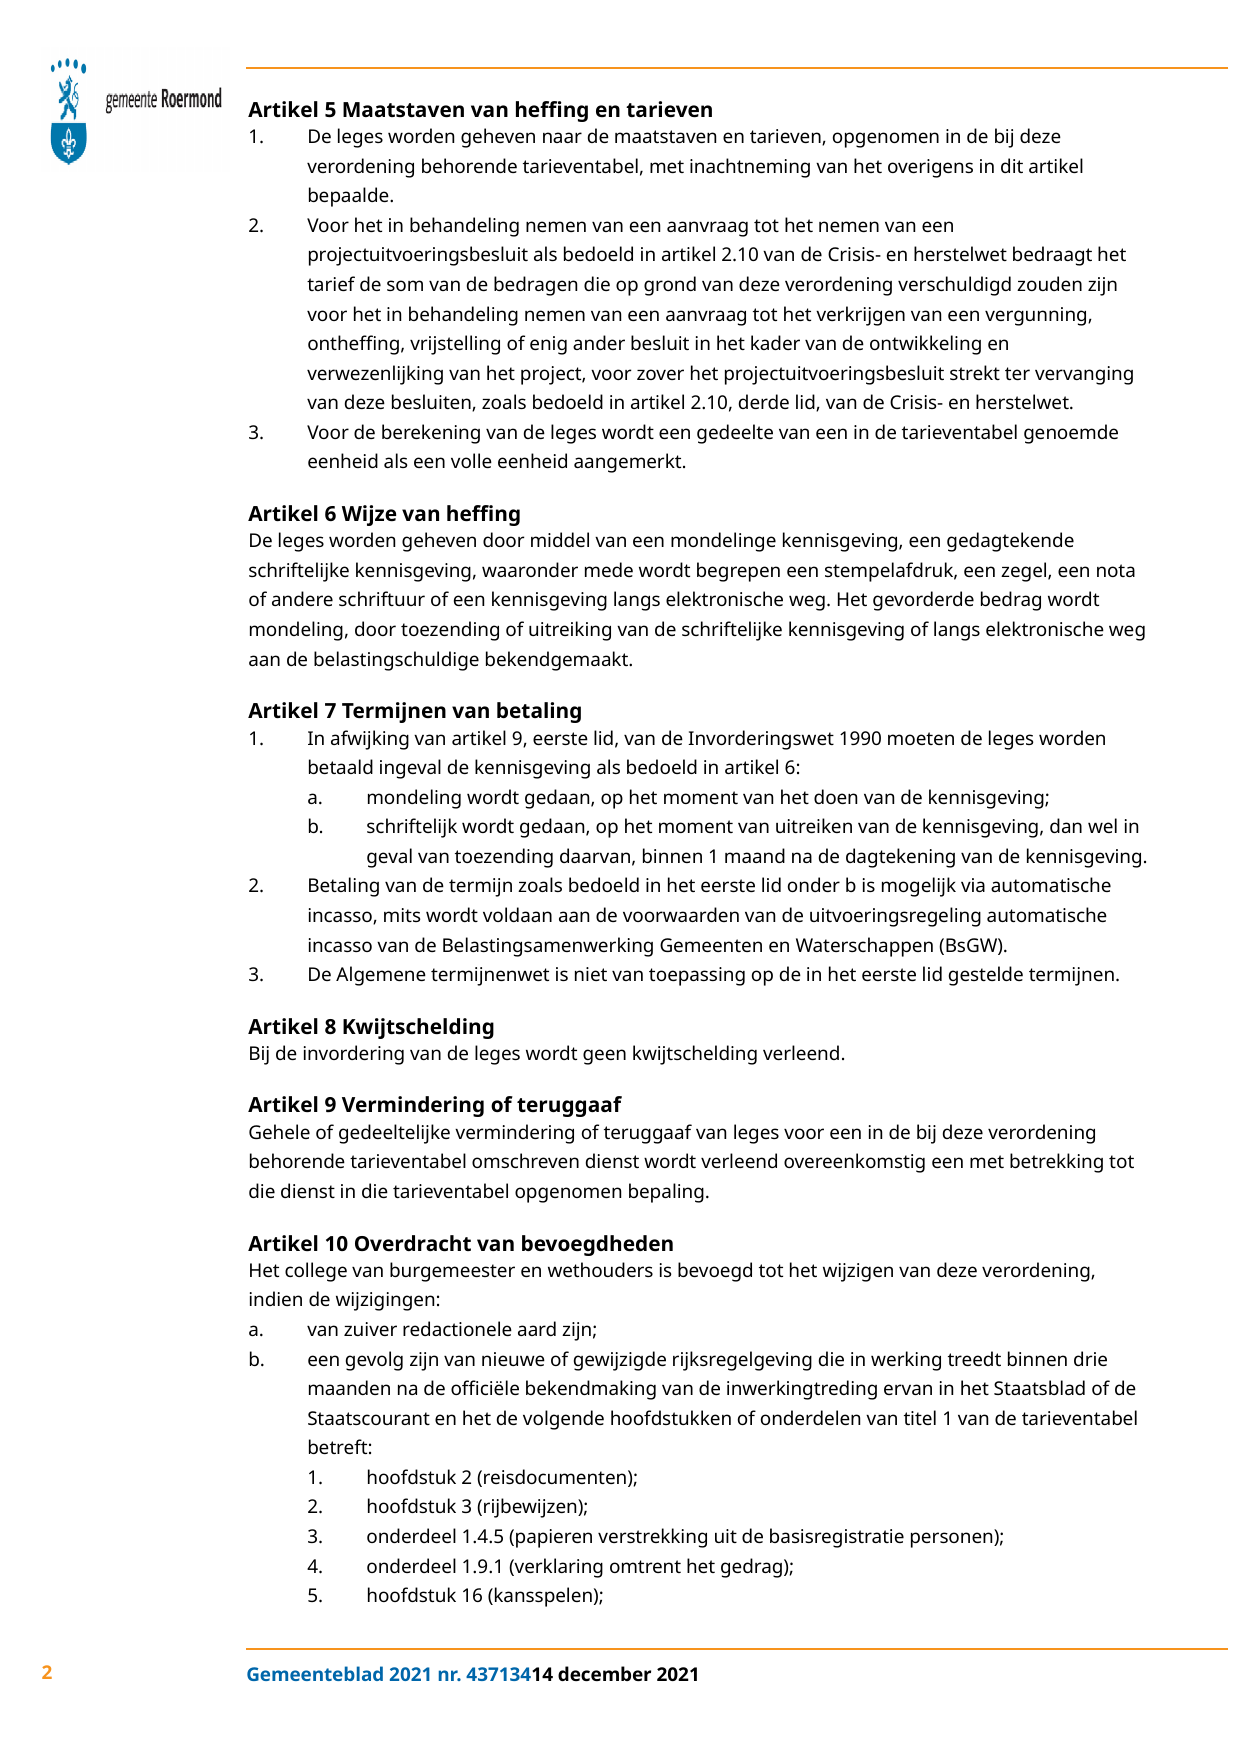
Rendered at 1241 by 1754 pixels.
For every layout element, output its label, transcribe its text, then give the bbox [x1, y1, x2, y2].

list hoofdstuk 2 (reisdocumenten); [307, 1464, 1152, 1490]
list mondeling wordt gedaan, op het moment van het doen van de kennisgeving; [307, 784, 1152, 809]
list Betaling van de termijn zoals bedoeld in het eerste lid onder b is mogelijk via automatische incasso, mits wordt voldaan aan de voorwaarden van de uitvoeringsregeling automatische incasso van de Belastingsamenwerking Gemeenten en Waterschappen (BsGW). [248, 873, 1152, 957]
text Bij de invordering van de leges wordt geen kwijtschelding verleend. [248, 1040, 1152, 1066]
picture [41, 47, 231, 172]
list De Algemene termijnenwet is niet van toepassing op de in het eerste lid gestelde termijnen. [248, 961, 1152, 987]
text Artikel 7 Termijnen van betaling [248, 696, 1152, 725]
list onderdeel 1.9.1 (verklaring omtrent het gedrag); [307, 1553, 1152, 1579]
list onderdeel 1.4.5 (papieren verstrekking uit de basisregistratie personen); [307, 1523, 1152, 1549]
list Voor het in behandeling nemen van een aanvraag tot het nemen van een projectuitvoeringsbesluit als bedoeld in artikel 2.10 van de Crisis- en herstelwet bedraagt het tarief de som van de bedragen die op grond van deze verordening verschuldigd zouden zijn voor het in behandeling nemen van een aanvraag tot het verkrijgen van een vergunning, ontheffing, vrijstelling of enig ander besluit in het kader van de ontwikkeling en verwezenlijking van het project, voor zover het projectuitvoeringsbesluit strekt ter vervanging van deze besluiten, zoals bedoeld in artikel 2.10, derde lid, van de Crisis- en herstelwet. [248, 212, 1152, 415]
text Artikel 6 Wijze van heffing [248, 499, 1152, 527]
text Gehele of gedeeltelijke vermindering of teruggaaf van leges voor een in de bij deze verordening behorende tarieventabel omschreven dienst wordt verleend overeenkomstig een met betrekking tot die dienst in die tarieventabel opgenomen bepaling. [248, 1119, 1152, 1204]
list een gevolg zijn van nieuwe of gewijzigde rijksregelgeving die in werking treedt binnen drie maanden na de officiële bekendmaking van de inwerkingtreding ervan in het Staatsblad of de Staatscourant en het de volgende hoofdstukken of onderdelen van titel 1 van de tarieventabel betreft: [248, 1346, 1152, 1460]
list In afwijking van artikel 9, eerste lid, van de Invorderingswet 1990 moeten de leges worden betaald ingeval de kennisgeving als bedoeld in artikel 6: [248, 725, 1152, 780]
text De leges worden geheven door middel van een mondelinge kennisgeving, een gedagtekende schriftelijke kennisgeving, waaronder mede wordt begrepen een stempelafdruk, een zegel, een nota of andere schriftuur of een kennisgeving langs elektronische weg. Het gevorderde bedrag wordt mondeling, door toezending of uitreiking van de schriftelijke kennisgeving of langs elektronische weg aan de belastingschuldige bekendgemaakt. [248, 527, 1152, 672]
text Artikel 10 Overdracht van bevoegdheden [248, 1229, 1152, 1257]
list De leges worden geheven naar de maatstaven en tarieven, opgenomen in de bij deze verordening behorende tarieventabel, met inachtneming van het overigens in dit artikel bepaalde. [248, 123, 1152, 208]
list Voor de berekening van de leges wordt een gedeelte van een in de tarieventabel genoemde eenheid als een volle eenheid aangemerkt. [248, 419, 1152, 474]
text Artikel 8 Kwijtschelding [248, 1012, 1152, 1040]
list van zuiver redactionele aard zijn; [248, 1316, 1152, 1342]
text Artikel 9 Vermindering of teruggaaf [248, 1091, 1152, 1119]
list schriftelijk wordt gedaan, op het moment van uitreiken van de kennisgeving, dan wel in geval van toezending daarvan, binnen 1 maand na de dagtekening van de kennisgeving. [307, 813, 1152, 869]
list hoofdstuk 3 (rijbewijzen); [307, 1494, 1152, 1519]
text Artikel 5 Maatstaven van heffing en tarieven [248, 95, 1152, 123]
text Het college van burgemeester en wethouders is bevoegd tot het wijzigen van deze verordening, indien de wijzigingen: [248, 1257, 1152, 1312]
list hoofdstuk 16 (kansspelen); [307, 1582, 1152, 1608]
